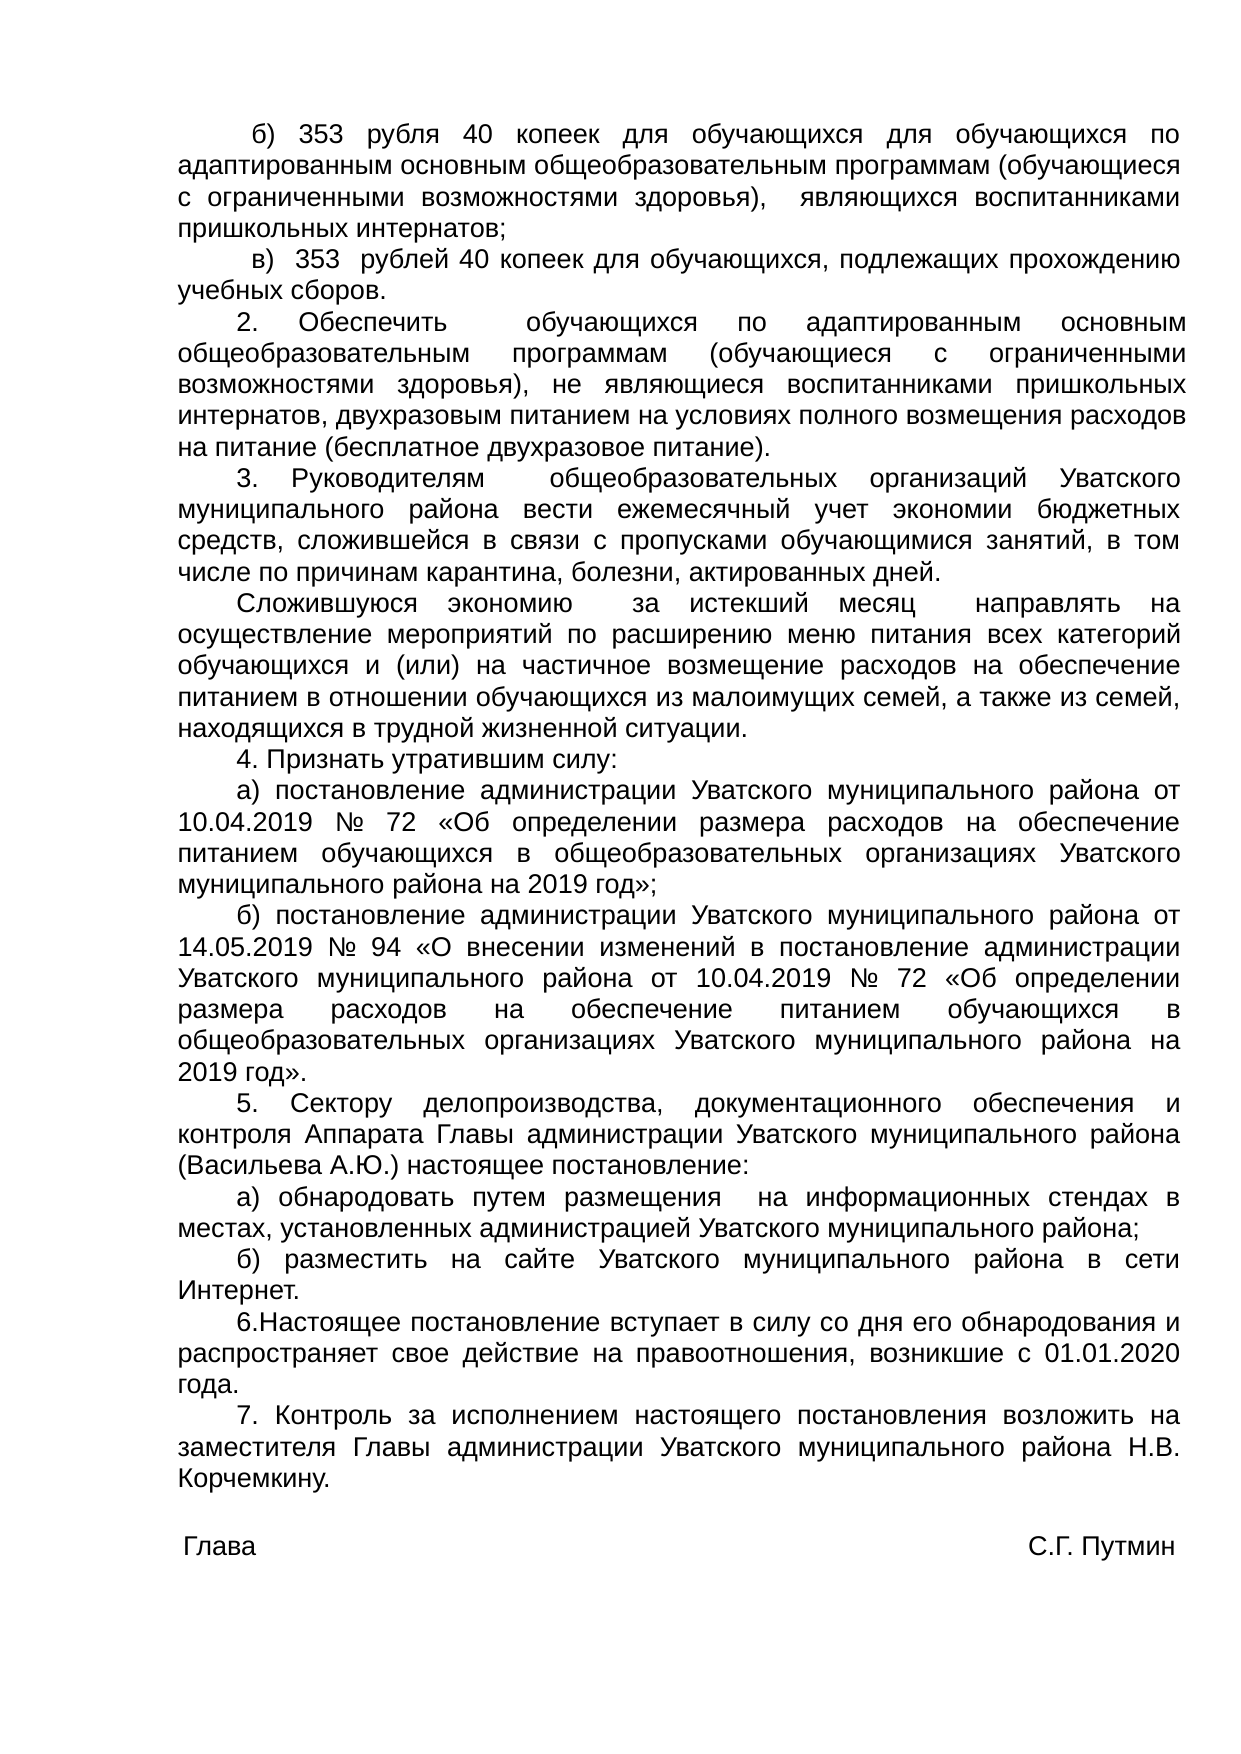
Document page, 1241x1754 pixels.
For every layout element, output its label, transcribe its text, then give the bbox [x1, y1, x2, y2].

text в) 353 рублей 40 копеек для обучающихся, подлежащих прохождению учебных сборов. [177, 243, 1181, 306]
text а) обнародовать путем размещения на информационных стендах в местах, установленных администрацией Уватского муниципального района; [177, 1181, 1181, 1243]
text б) постановление администрации Уватского муниципального района от 14.05.2019 № 94 «О внесении изменений в постановление администрации Уватского муниципального района от 10.04.2019 № 72 «Об определении размера расходов на обеспечение питанием обучающихся в общеобразовательных организациях Уватского муниципального района на 2019 год». [177, 899, 1181, 1087]
text 3. Руководителям общеобразовательных организаций Уватского муниципального района вести ежемесячный учет экономии бюджетных средств, сложившейся в связи с пропусками обучающимися занятий, в том числе по причинам карантина, болезни, актированных дней. [177, 462, 1181, 587]
text 7. Контроль за исполнением настоящего постановления возложить на заместителя Главы администрации Уватского муниципального района Н.В. Корчемкину. [177, 1399, 1181, 1493]
text б) 353 рубля 40 копеек для обучающихся для обучающихся по адаптированным основным общеобразовательным программам (обучающиеся с ограниченными возможностями здоровья), являющихся воспитанниками пришкольных интернатов; [177, 118, 1181, 243]
text б) разместить на сайте Уватского муниципального района в сети Интернет. [177, 1243, 1181, 1306]
table_header С.Г. Путмин [679, 1524, 1181, 1567]
text Сложившуюся экономию за истекший месяц направлять на осуществление мероприятий по расширению меню питания всех категорий обучающихся и (или) на частичное возмещение расходов на обеспечение питанием в отношении обучающихся из малоимущих семей, а также из семей, находящихся в трудной жизненной ситуации. [177, 587, 1181, 743]
table_header Глава [177, 1524, 679, 1567]
text 5. Сектору делопроизводства, документационного обеспечения и контроля Аппарата Главы администрации Уватского муниципального района (Васильева А.Ю.) настоящее постановление: [177, 1087, 1181, 1181]
text 4. Признать утратившим силу: [177, 743, 1181, 774]
text 6.Настоящее постановление вступает в силу со дня его обнародования и распространяет свое действие на правоотношения, возникшие с 01.01.2020 года. [177, 1306, 1181, 1399]
text 2. Обеспечить обучающихся по адаптированным основным общеобразовательным программам (обучающиеся с ограниченными возможностями здоровья), не являющиеся воспитанниками пришкольных интернатов, двухразовым питанием на условиях полного возмещения расходов на питание (бесплатное двухразовое питание). [177, 306, 1187, 462]
text а) постановление администрации Уватского муниципального района от 10.04.2019 № 72 «Об определении размера расходов на обеспечение питанием обучающихся в общеобразовательных организациях Уватского муниципального района на 2019 год»; [177, 774, 1181, 899]
